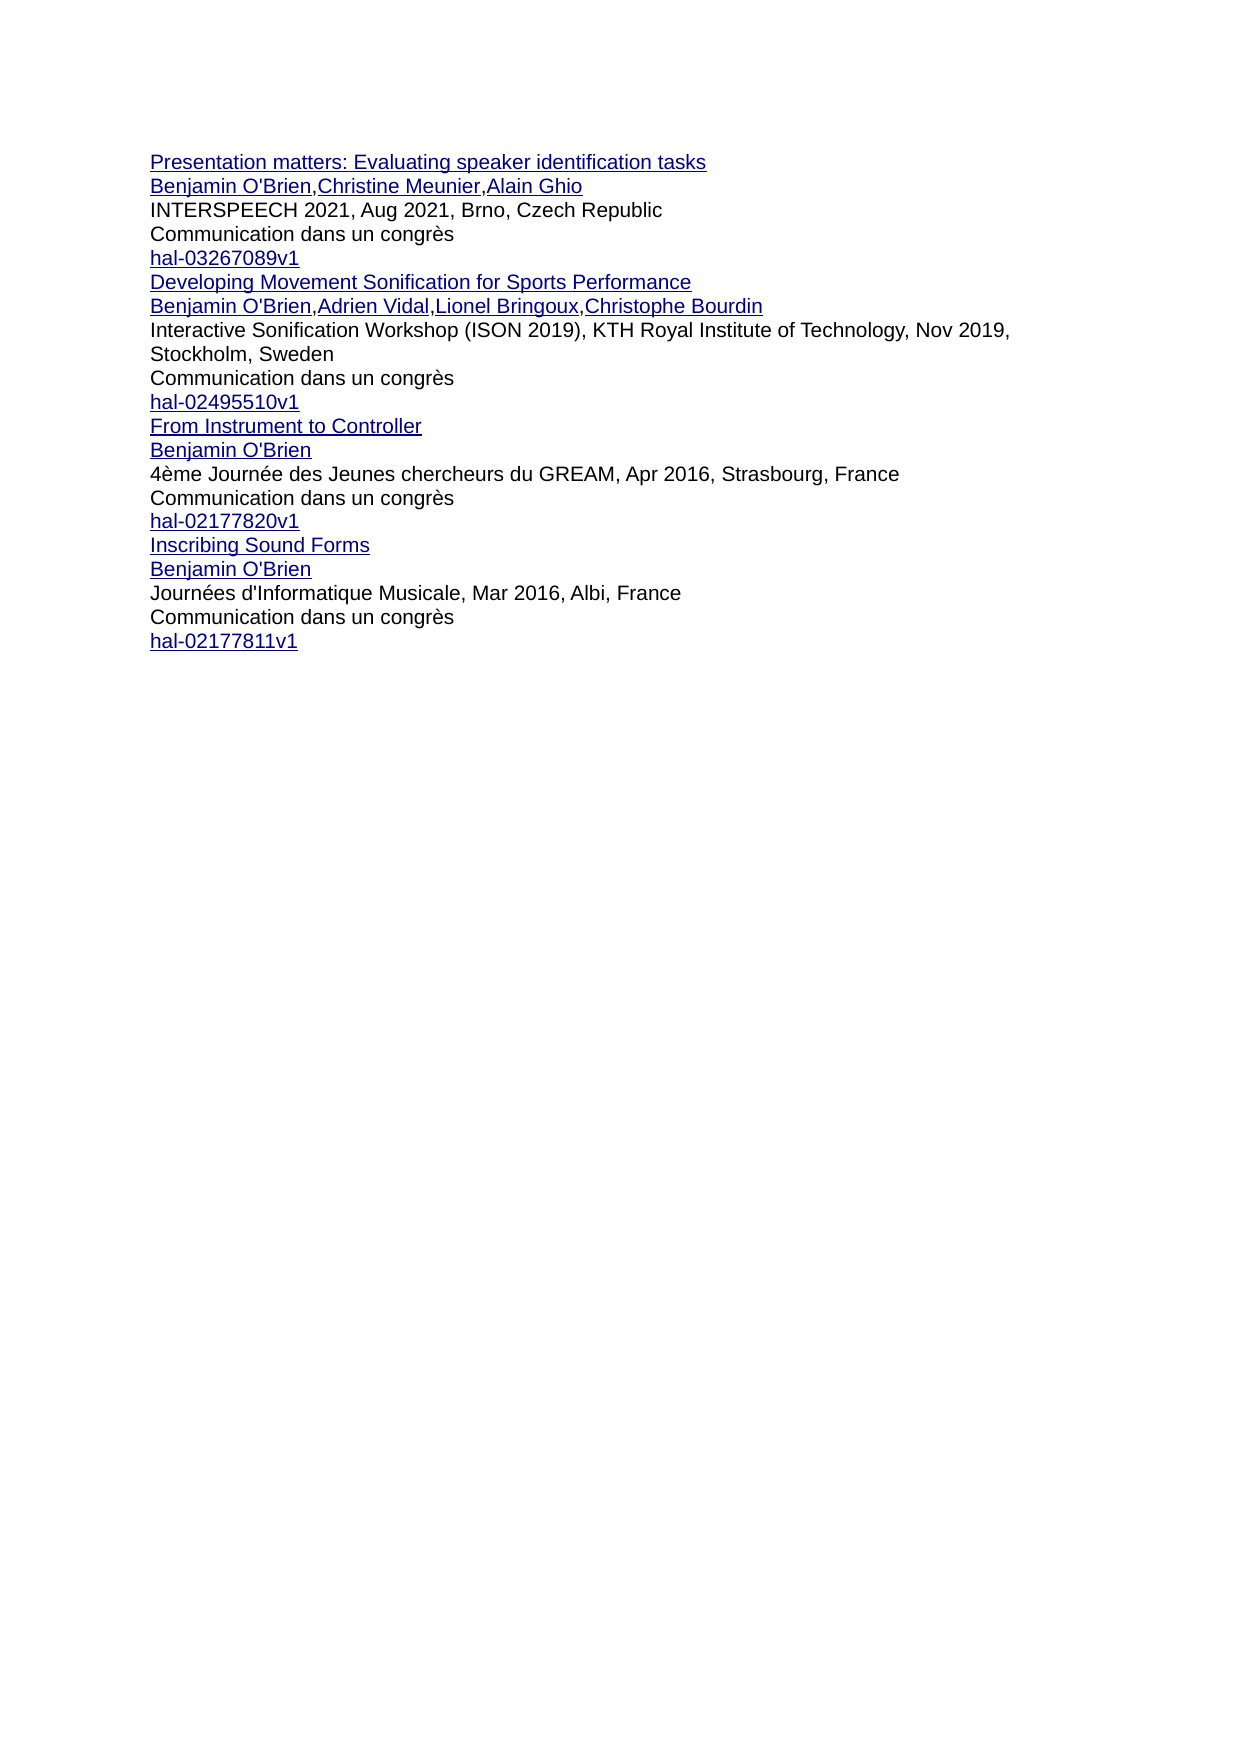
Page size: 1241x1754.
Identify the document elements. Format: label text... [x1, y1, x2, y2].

table_cell Developing Movement Sonification for Sports Performance Benjamin O'Brien,Adrien Vidal,Lionel Bringoux,Christophe Bourdin Interactive Sonification Workshop (ISON 2019), KTH Royal Institute of Technology, Nov 2019, Stockholm, Sweden Communication dans un congrès hal-02495510v1 [150, 270, 1090, 413]
table_cell Presentation matters: Evaluating speaker identification tasks Benjamin O'Brien,Christine Meunier,Alain Ghio INTERSPEECH 2021, Aug 2021, Brno, Czech Republic Communication dans un congrès hal-03267089v1 [150, 150, 1090, 270]
table_cell From Instrument to Controller Benjamin O'Brien 4ème Journée des Jeunes chercheurs du GREAM, Apr 2016, Strasbourg, France Communication dans un congrès hal-02177820v1 [150, 414, 1090, 533]
table_cell Inscribing Sound Forms Benjamin O'Brien Journées d'Informatique Musicale, Mar 2016, Albi, France Communication dans un congrès hal-02177811v1 [150, 533, 1090, 653]
